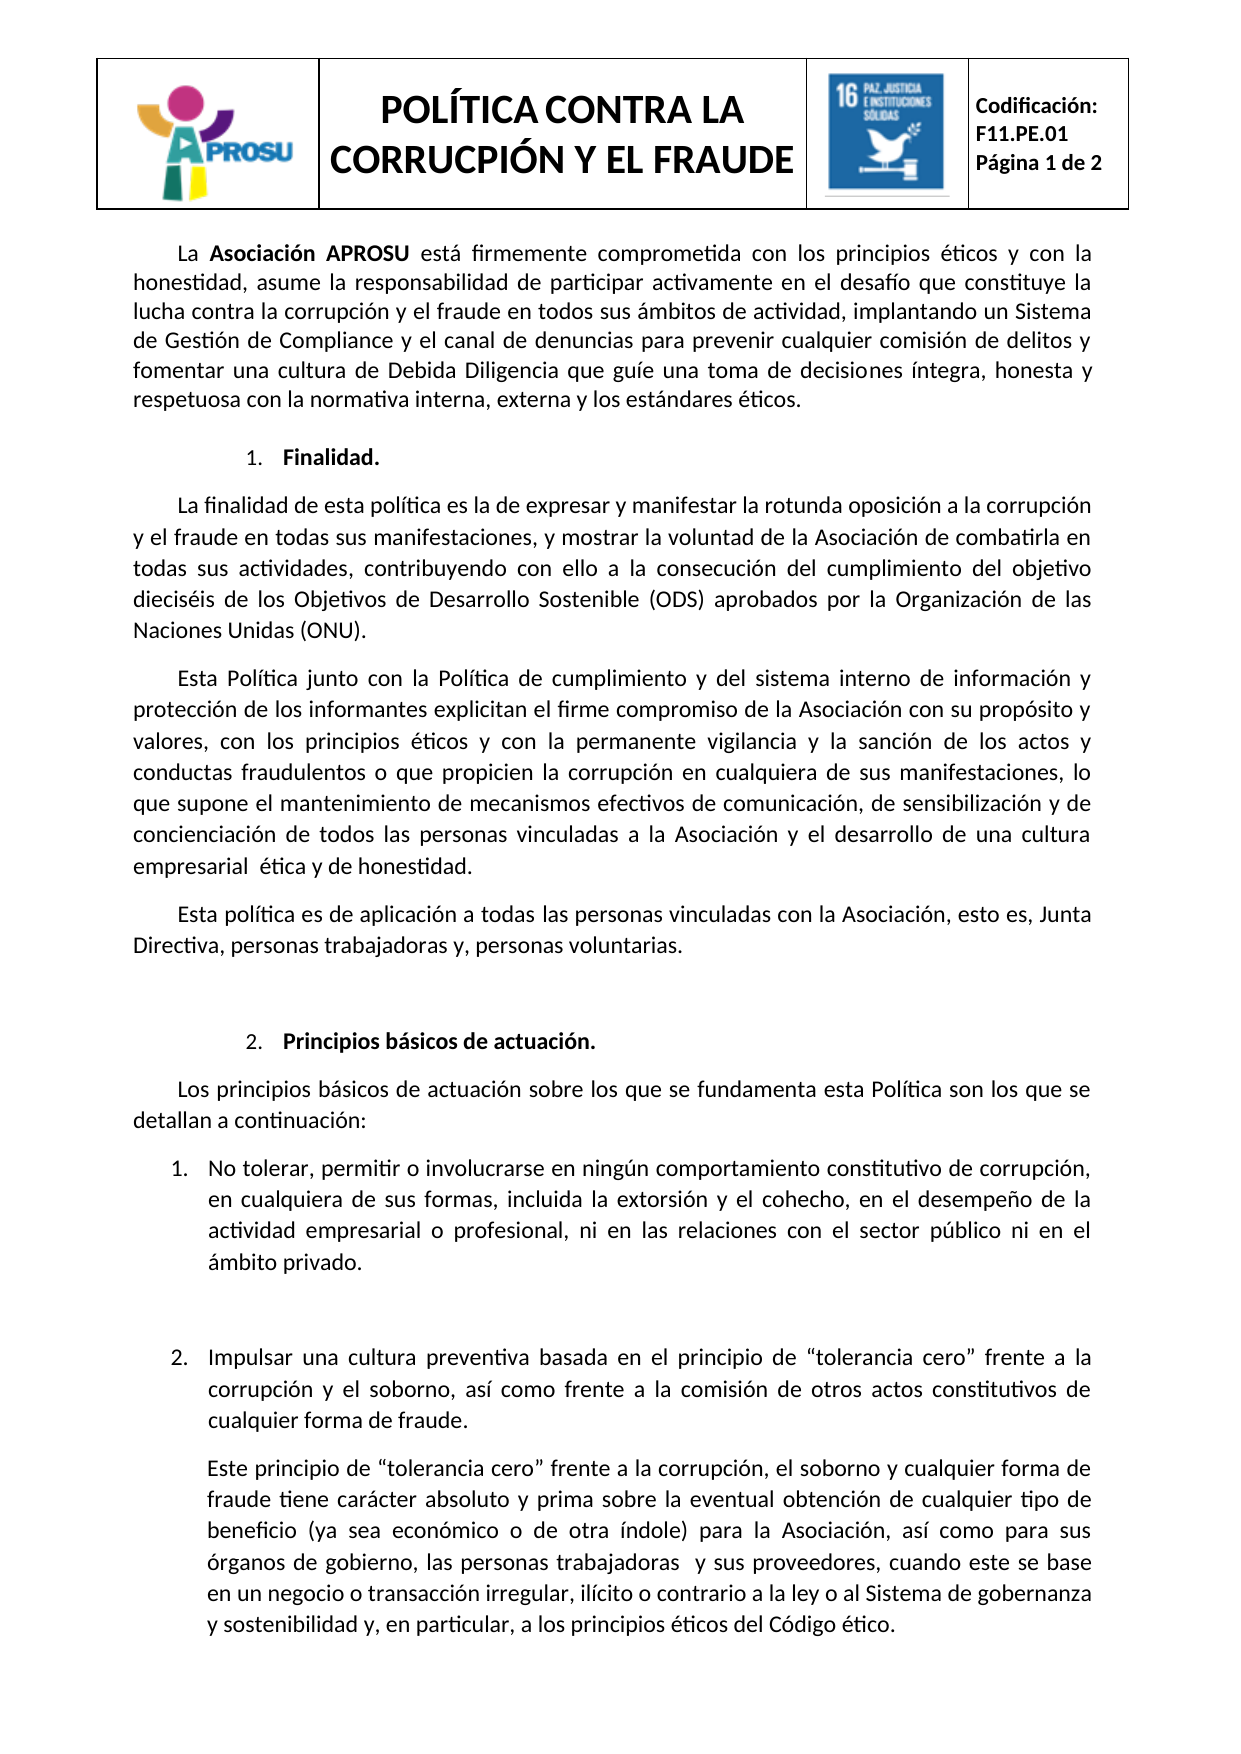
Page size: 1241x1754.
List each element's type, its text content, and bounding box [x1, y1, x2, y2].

text Esta Política junto con la Política de cumplimiento y del sistema interno de información y protección de los informantes explicitan el firme compromiso de la Asociación con su propósito y valores, con los principios éticos y con la permanente vigilancia y la sanción de los actos y conductas fraudulentos o que propicien la corrupción en cualquiera de sus manifestaciones, lo que supone el mantenimiento de mecanismos efectivos de comunicación, de sensibilización y de concienciación de todos las personas vinculadas a la Asociación y el desarrollo de una cultura empresarial ética y de honestidad. [133, 663, 1093, 880]
text Esta política es de aplicación a todas las personas vinculadas con la Asociación, esto es, Junta Directiva, personas trabajadoras y, personas voluntarias. [133, 899, 1093, 959]
text Este principio de “tolerancia cero” frente a la corrupción, el soborno y cualquier forma de fraude tiene carácter absoluto y prima sobre la eventual obtención de cualquier tipo de beneficio (ya sea económico o de otra índole) para la Asociación, así como para sus órganos de gobierno, las personas trabajadoras y sus proveedores, cuando este se base en un negocio o transacción irregular, ilícito o contrario a la ley o al Sistema de gobernanza y sostenibilidad y, en particular, a los principios éticos del Código ético. [207, 1453, 1093, 1638]
text Los principios básicos de actuación sobre los que se fundamenta esta Política son los que se detallan a continuación: [133, 1074, 1093, 1134]
text La Asociación APROSU está firmemente comprometida con los principios éticos y con la honestidad, asume la responsabilidad de participar activamente en el desafío que constituye la lucha contra la corrupción y el fraude en todos sus ámbitos de actividad, implantando un Sistema de Gestión de Compliance y el canal de denuncias para prevenir cualquier comisión de delitos y fomentar una cultura de Debida Diligencia que guíe una toma de decisiones íntegra, honesta y respetuosa con la normativa interna, externa y los estándares éticos. [133, 238, 1093, 413]
list Impulsar una cultura preventiva basada en el principio de “tolerancia cero” frente a la corrupción y el soborno, así como frente a la comisión de otros actos constitutivos de cualquier forma de fraude. [170, 1342, 1093, 1434]
list Principios básicos de actuación. [245, 1026, 1093, 1055]
text La finalidad de esta política es la de expresar y manifestar la rotunda oposición a la corrupción y el fraude en todas sus manifestaciones, y mostrar la voluntad de la Asociación de combatirla en todas sus actividades, contribuyendo con ello a la consecución del cumplimiento del objetivo dieciséis de los Objetivos de Desarrollo Sostenible (ODS) aprobados por la Organización de las Naciones Unidas (ONU). [133, 490, 1093, 645]
list Finalidad. [245, 442, 1093, 472]
list No tolerar, permitir o involucrarse en ningún comportamiento constitutivo de corrupción, en cualquiera de sus formas, incluida la extorsión y el cohecho, en el desempeño de la actividad empresarial o profesional, ni en las relaciones con el sector público ni en el ámbito privado. [170, 1153, 1093, 1276]
